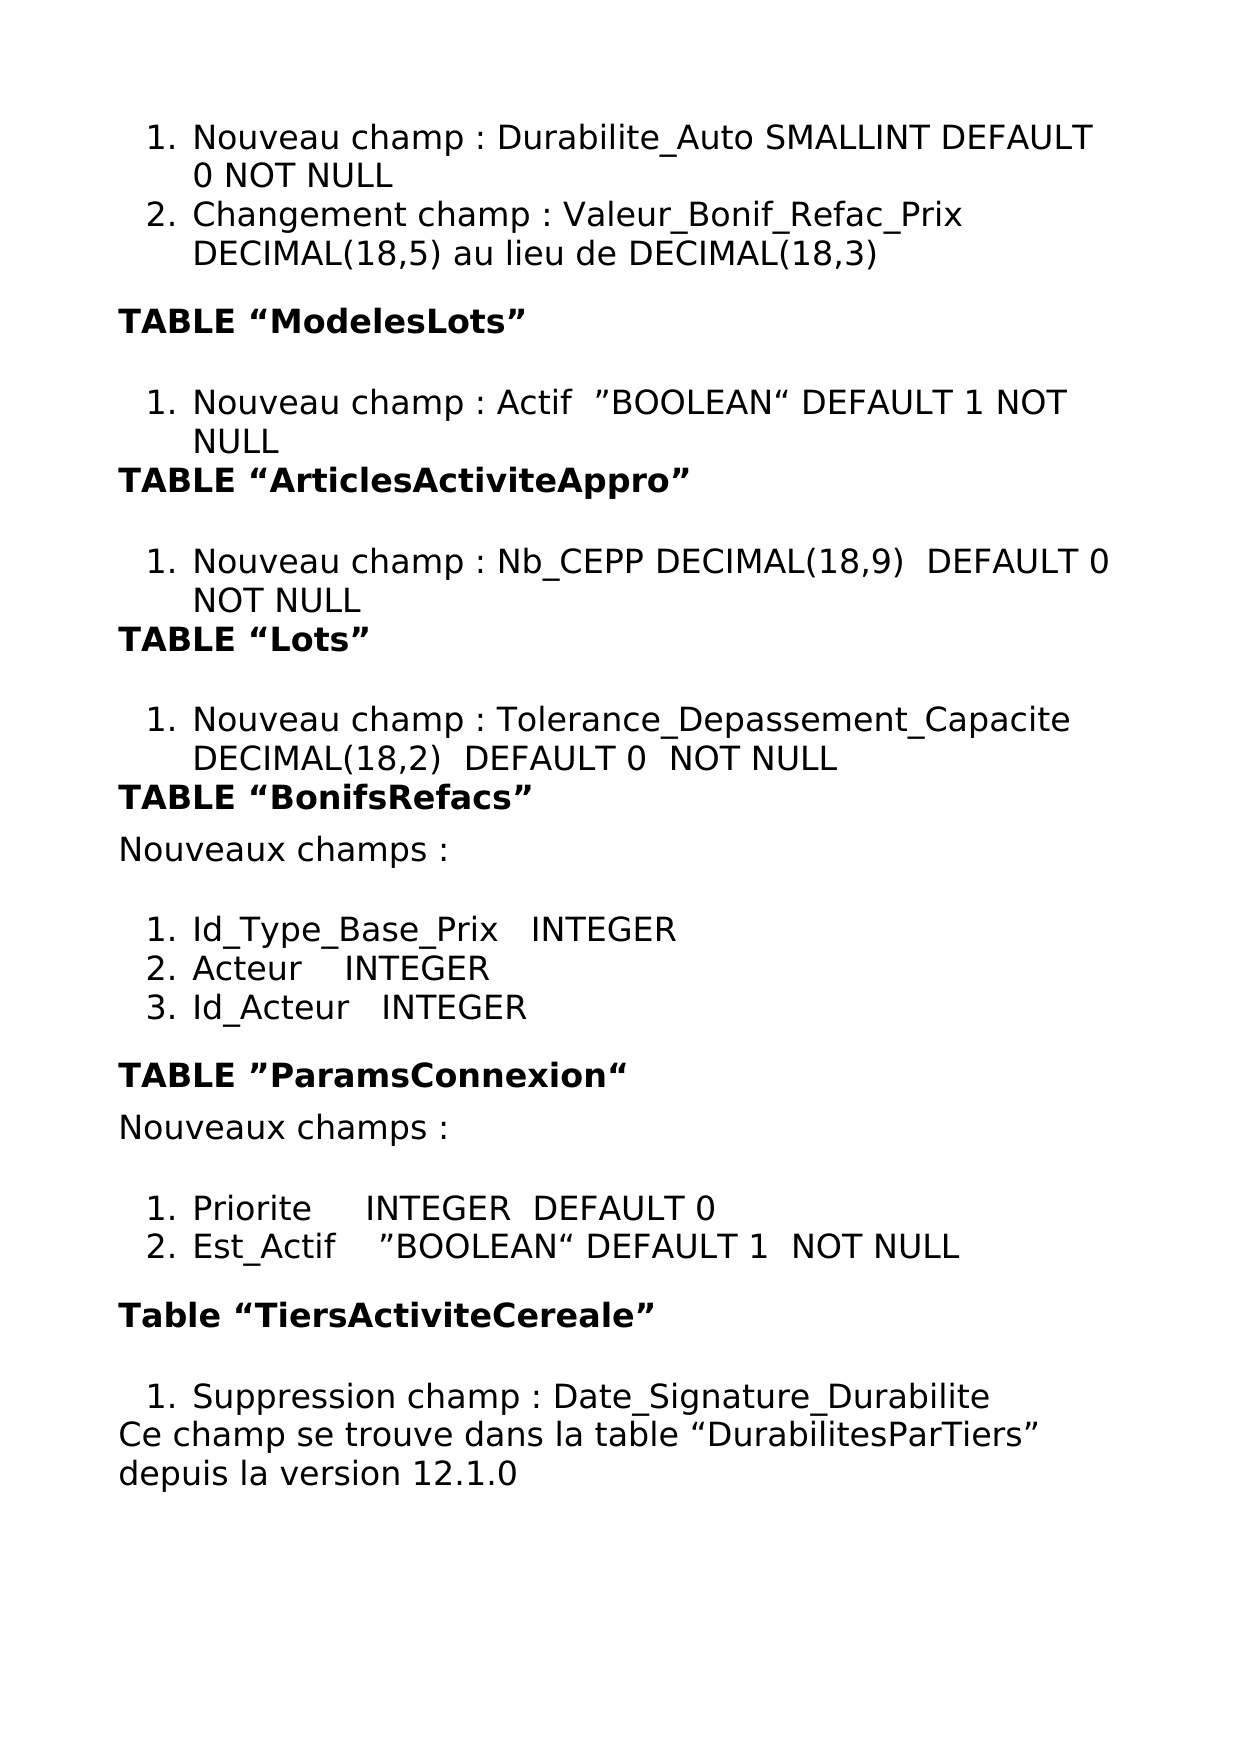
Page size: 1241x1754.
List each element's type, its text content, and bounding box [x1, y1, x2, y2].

list Nouveau champ : Nb_CEPP DECIMAL(18,9) DEFAULT 0 NOT NULL [177, 542, 1122, 620]
list Est_Actif ”BOOLEAN“ DEFAULT 1 NOT NULL [177, 1228, 1122, 1267]
text Ce champ se trouve dans la table “DurabilitesParTiers” depuis la version 12.1.0 [118, 1416, 1122, 1494]
list Changement champ : Valeur_Bonif_Refac_Prix DECIMAL(18,5) au lieu de DECIMAL(18,3) [177, 196, 1122, 273]
list Nouveau champ : Tolerance_Depassement_Capacite DECIMAL(18,2) DEFAULT 0 NOT NULL [177, 701, 1122, 779]
text Table “TiersActiviteCereale” [118, 1296, 1122, 1335]
list Nouveau champ : Durabilite_Auto SMALLINT DEFAULT 0 NOT NULL [177, 118, 1122, 196]
text TABLE ”ParamsConnexion“ [118, 1057, 1122, 1096]
text TABLE “ModelesLots” [118, 303, 1122, 342]
list Id_Type_Base_Prix INTEGER [177, 911, 1122, 950]
text Nouveaux champs : [118, 1108, 1122, 1147]
list Nouveau champ : Actif ”BOOLEAN“ DEFAULT 1 NOT NULL [177, 384, 1122, 462]
list Id_Acteur INTEGER [177, 988, 1122, 1027]
list Priorite INTEGER DEFAULT 0 [177, 1189, 1122, 1228]
text TABLE “BonifsRefacs” [118, 779, 1122, 817]
list Suppression champ : Date_Signature_Durabilite [177, 1377, 1122, 1416]
text TABLE “Lots” [118, 620, 1122, 659]
list Acteur INTEGER [177, 950, 1122, 988]
text Nouveaux champs : [118, 830, 1122, 869]
text TABLE “ArticlesActiviteAppro” [118, 462, 1122, 500]
